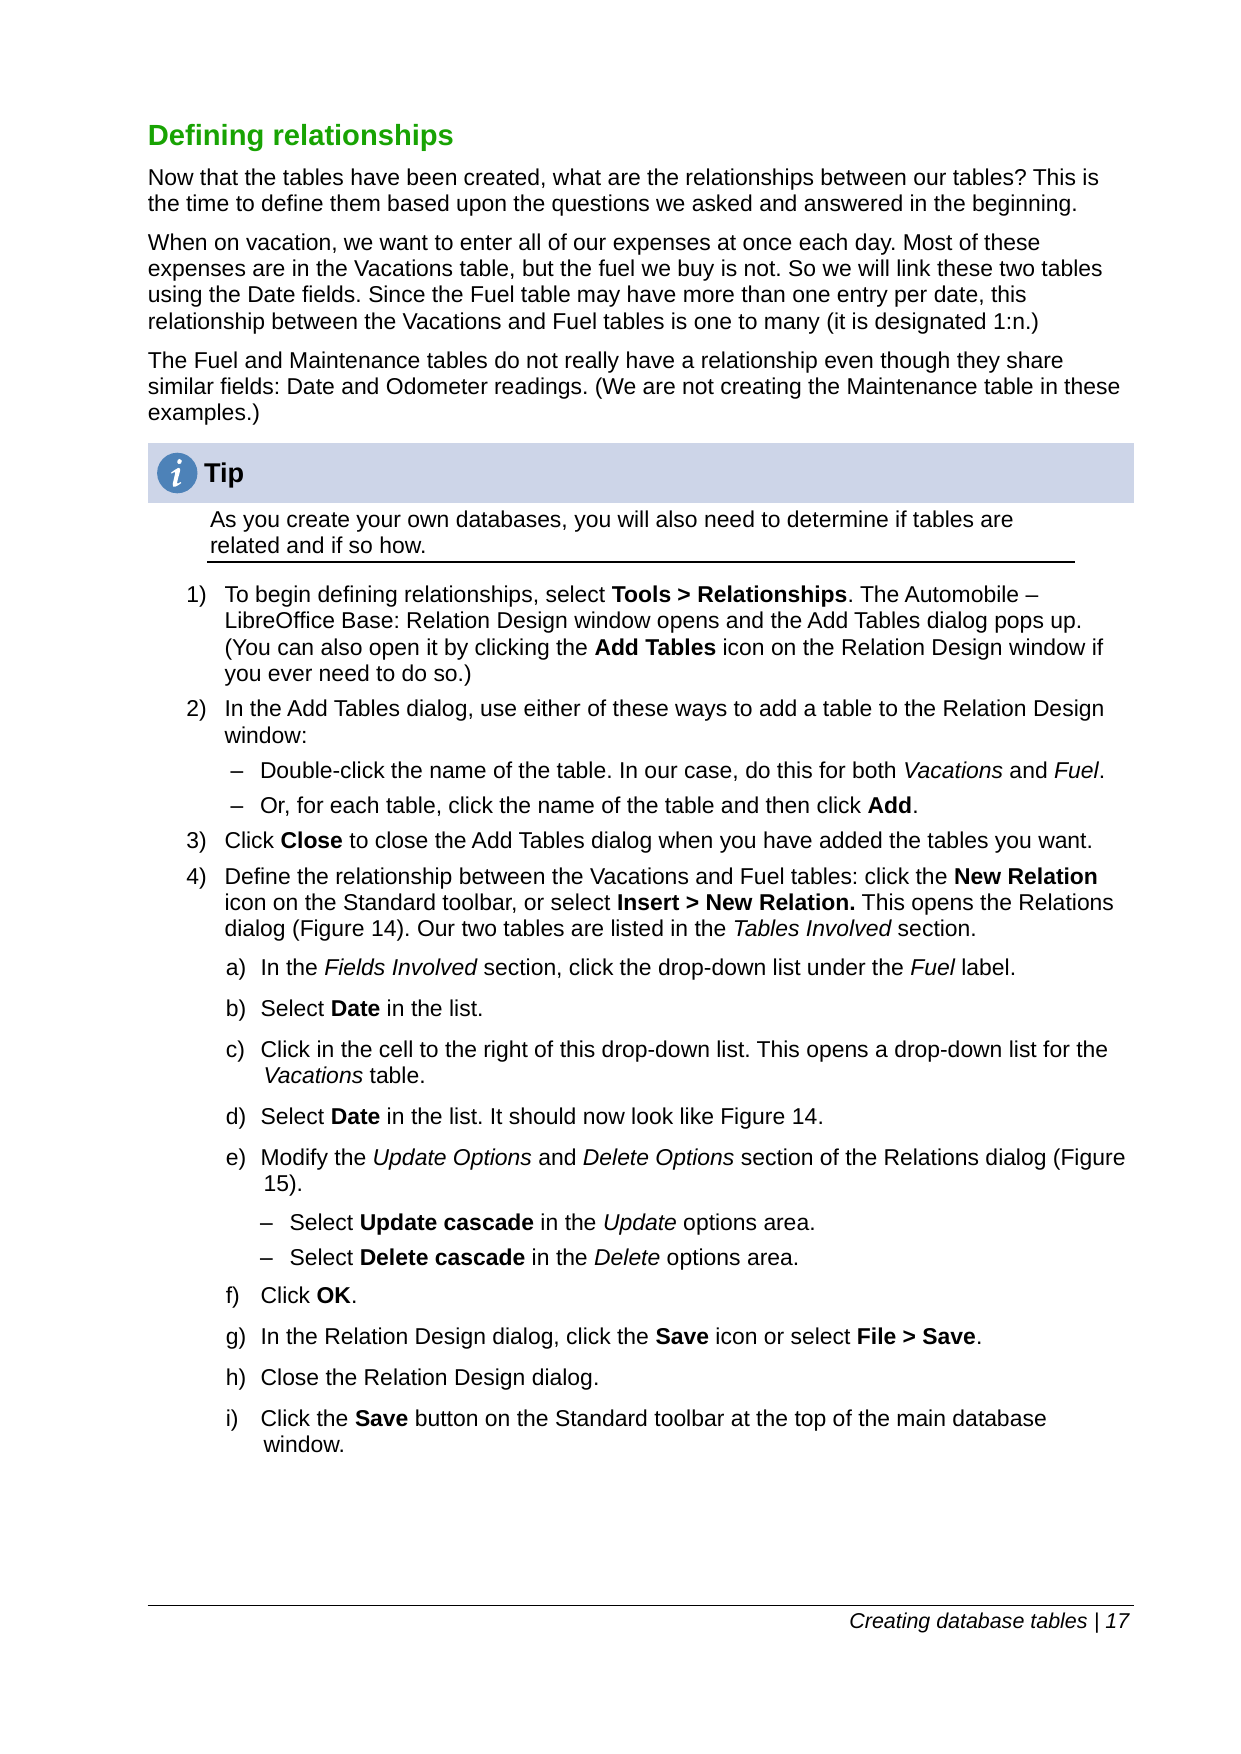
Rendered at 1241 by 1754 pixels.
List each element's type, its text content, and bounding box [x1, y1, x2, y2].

list Modify the Update Options and Delete Options section of the Relations dialog (Figure 15). [223, 1141, 1134, 1199]
list Click Close to close the Add Tables dialog when you have added the tables you want. [207, 827, 1134, 854]
subtitle Defining relationships [148, 118, 1134, 152]
list Select Delete cascade in the Delete options area. [260, 1244, 1134, 1270]
list Or, for each table, click the name of the table and then click Add. [230, 792, 1134, 818]
list Click in the cell to the right of this drop-down list. This opens a drop-down list for the Vacations table. [223, 1033, 1134, 1091]
list Select Date in the list. [223, 992, 1134, 1024]
text Now that the tables have been created, what are the relationships between our tables? This is the time to define them based upon the questions we asked and answered in the beginning. [148, 163, 1134, 216]
list Click OK. [223, 1279, 1134, 1311]
text The Fuel and Maintenance tables do not really have a relationship even though they share similar fields: Date and Odometer readings. (We are not creating the Maintenance table in these examples.) [148, 347, 1134, 426]
list Select Update cascade in the Update options area. [260, 1208, 1134, 1235]
list Define the relationship between the Vacations and Fuel tables: click the New Relation icon on the Standard toolbar, or select Insert > New Relation. This opens the Relations dialog (Figure 14). Our two tables are listed in the Tables Involved section. [207, 863, 1134, 942]
list Double-click the name of the table. In our case, do this for both Vacations and Fuel. [230, 757, 1134, 783]
list Close the Relation Design dialog. [223, 1361, 1134, 1393]
list In the Add Tables dialog, use either of these ways to add a table to the Relation Design window: [207, 695, 1134, 748]
list Select Date in the list. It should now look like Figure 14. [223, 1100, 1134, 1132]
text When on vacation, we want to enter all of our expenses at once each day. Most of these expenses are in the Vacations table, but the fuel we buy is not. So we will link these two tables using the Date fields. Since the Fuel table may have more than one entry per date, this relationship between the Vacations and Fuel tables is one to many (it is designated 1:n.) [148, 229, 1134, 334]
list Click the Save button on the Standard toolbar at the top of the main database window. [223, 1402, 1134, 1461]
subtitle Tip [148, 443, 1134, 503]
text As you create your own databases, you will also need to determine if tables are related and if so how. [207, 503, 1075, 561]
list In the Fields Involved section, click the drop-down list under the Fuel label. [223, 951, 1134, 983]
list To begin defining relationships, select Tools > Relationships. The Automobile – LibreOffice Base: Relation Design window opens and the Add Tables dialog pops up. (You can also open it by clicking the Add Tables icon on the Relation Design window if you ever need to do so.) [207, 581, 1134, 687]
list In the Relation Design dialog, click the Save icon or select File > Save. [223, 1320, 1134, 1352]
